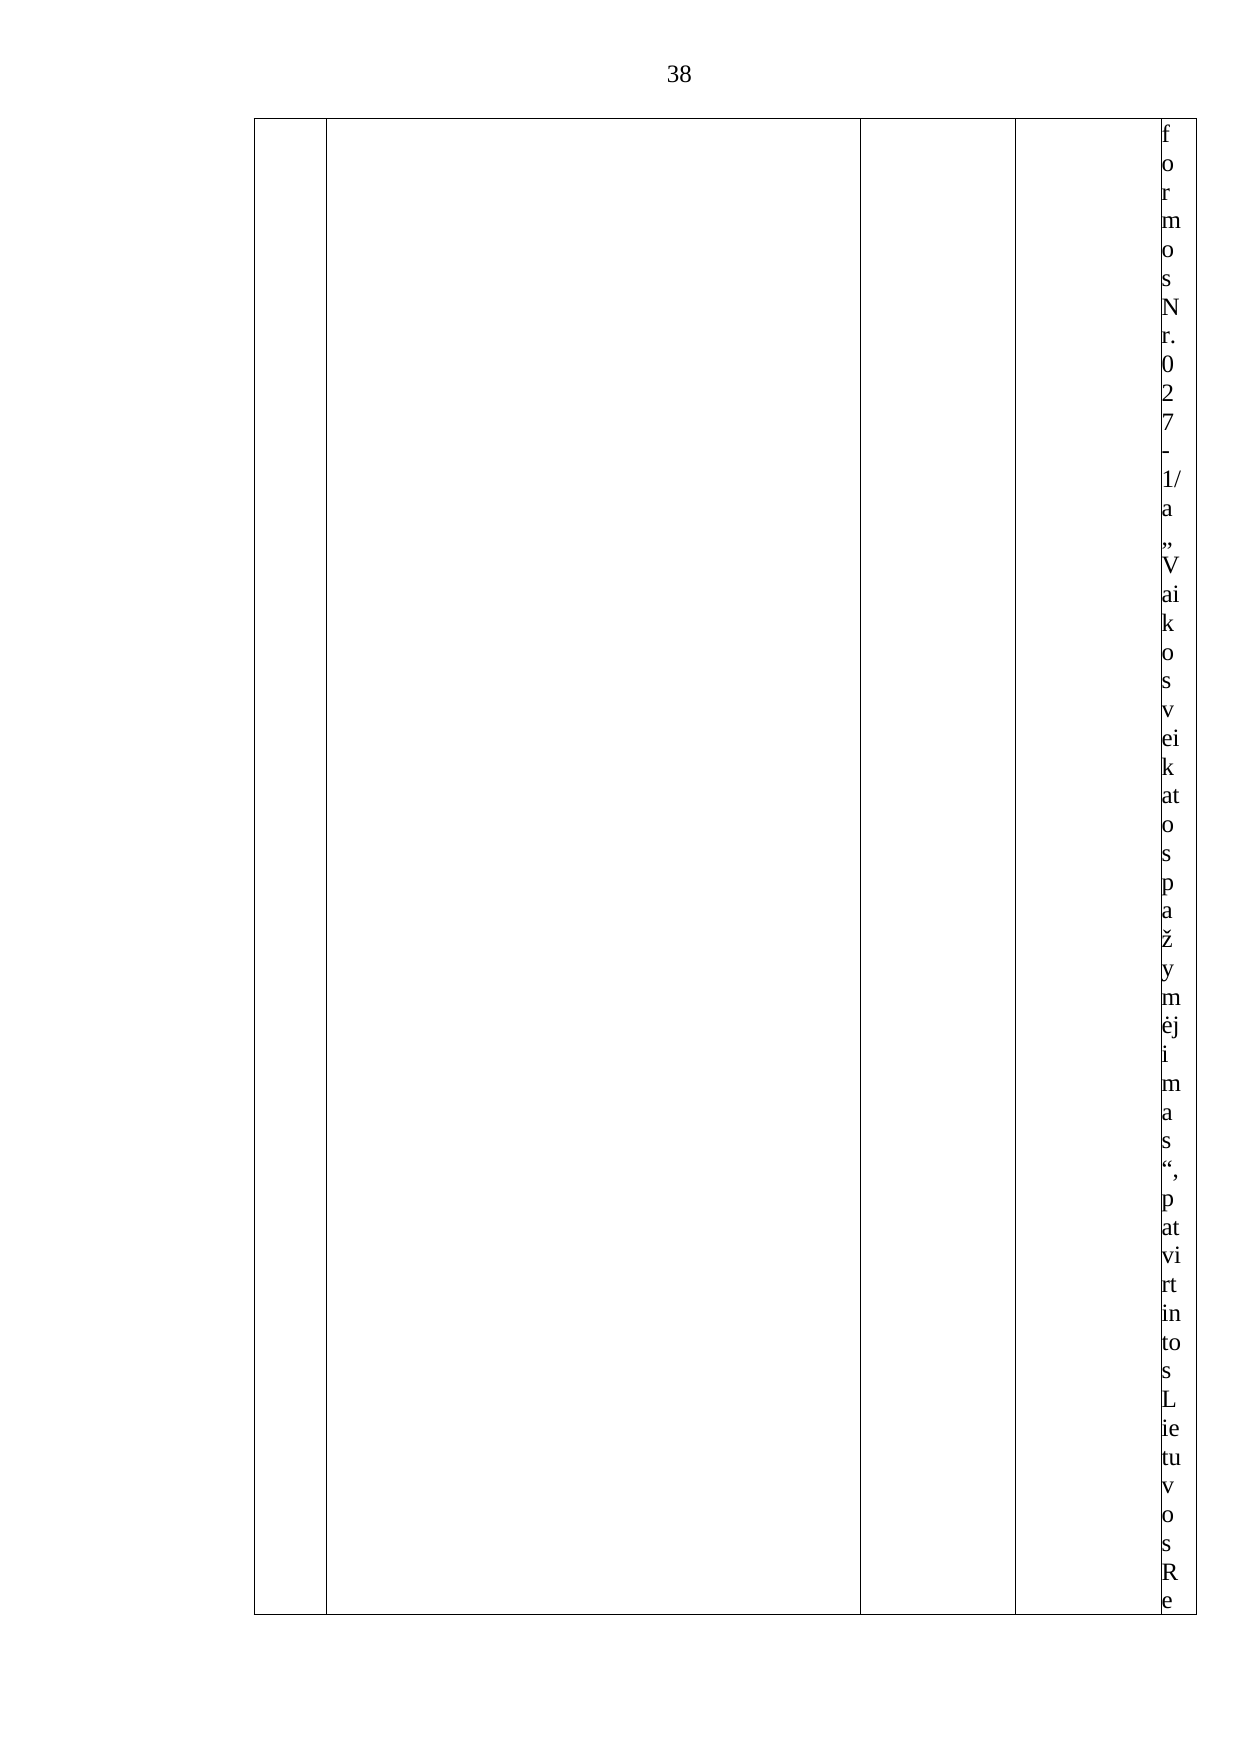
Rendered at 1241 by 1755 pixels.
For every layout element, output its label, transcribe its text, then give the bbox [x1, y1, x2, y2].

table_cell [250, 118, 254, 1614]
table_cell [177, 118, 249, 1614]
table_cell [1016, 119, 1161, 1614]
table_cell formos Nr. 027-1/a „Vaiko sveikatos pažymėjimas“, patvirtintos Lietuvos Re [1162, 119, 1196, 1614]
table_cell [255, 119, 326, 1614]
table_cell [861, 119, 1015, 1614]
table_cell [327, 119, 860, 1614]
